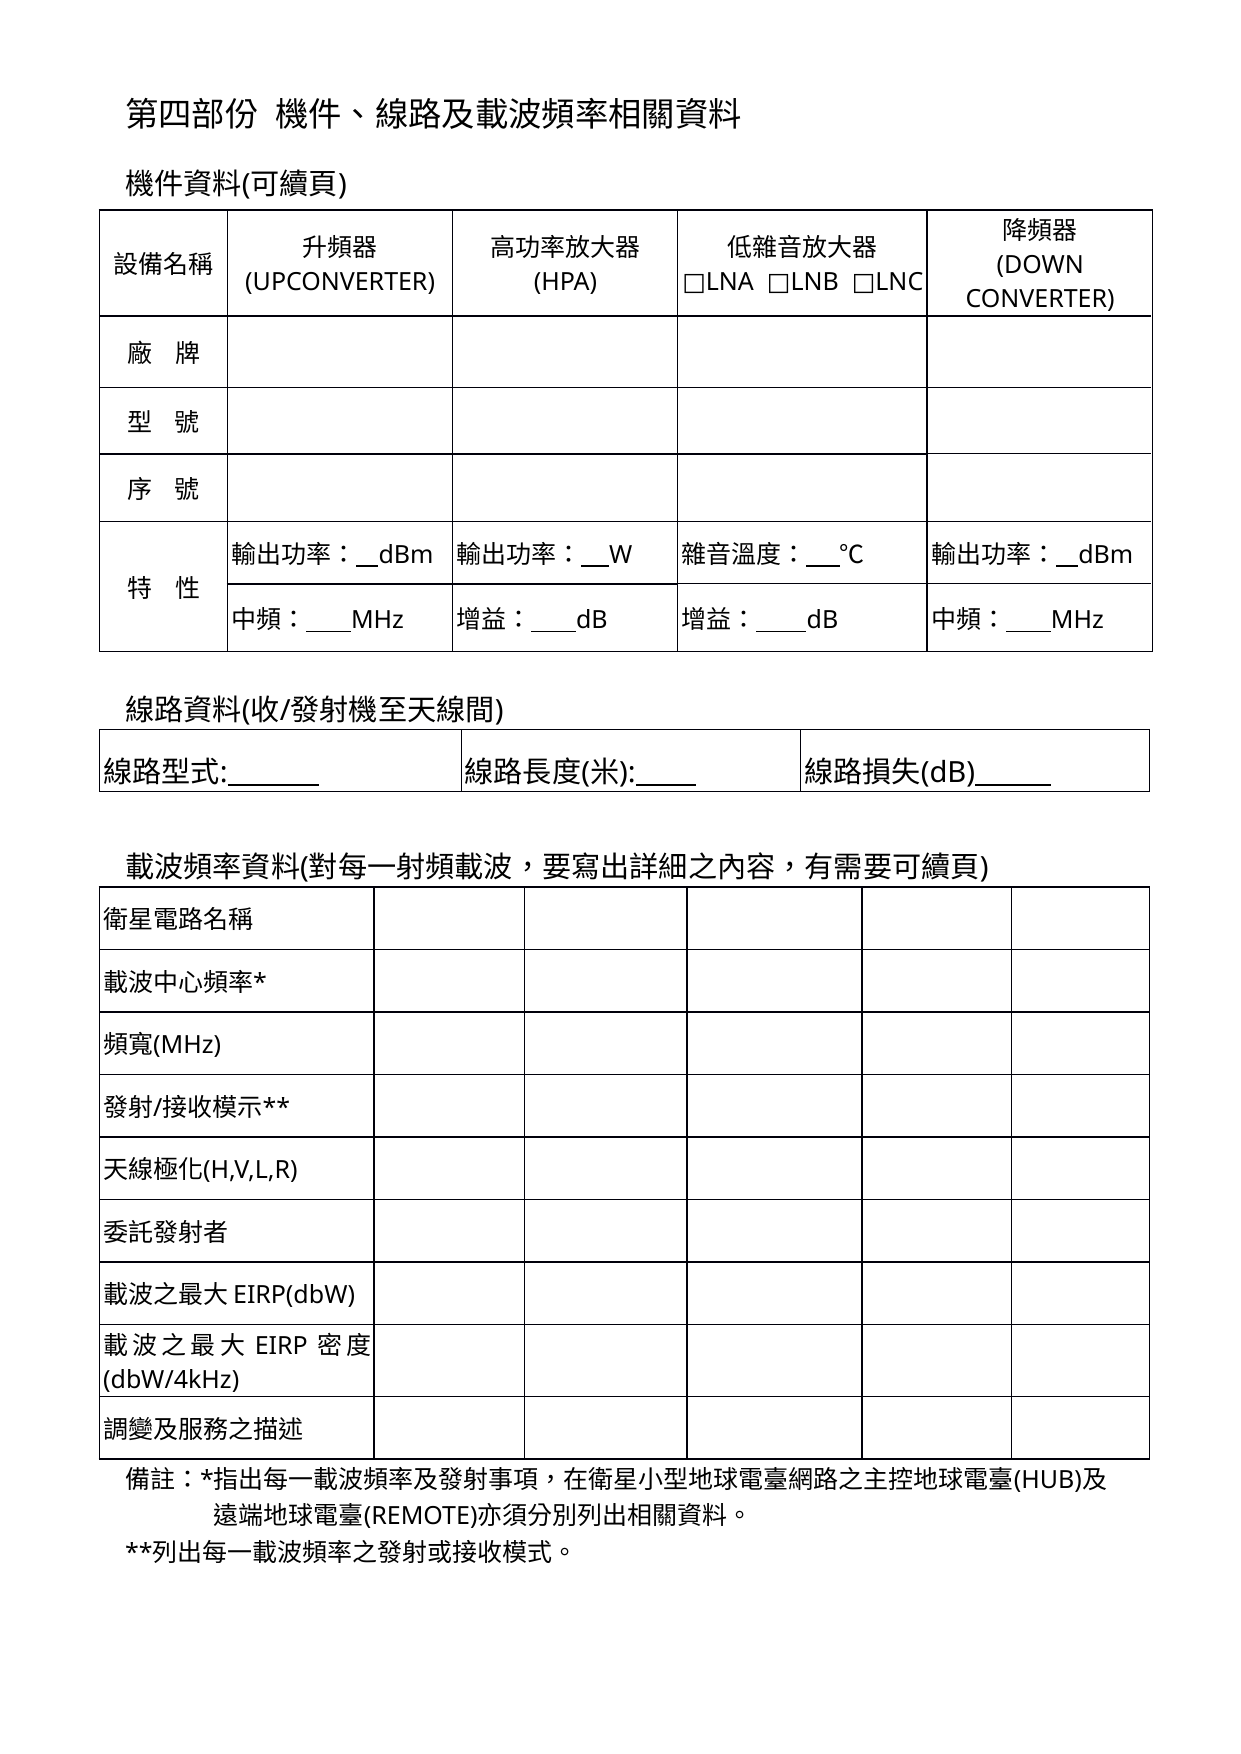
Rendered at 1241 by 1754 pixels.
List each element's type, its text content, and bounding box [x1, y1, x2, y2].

table_cell [453, 455, 677, 521]
table_cell 序 號 [100, 455, 227, 521]
table_cell 發射/接收模示** [100, 1075, 373, 1136]
table_cell [228, 388, 452, 453]
table_cell 載波中心頻率* [100, 950, 373, 1011]
table_cell [863, 1138, 1011, 1199]
table_cell [1012, 950, 1149, 1011]
table_cell 輸出功率： dBm [228, 522, 452, 583]
table_cell [688, 950, 861, 1011]
table_cell [525, 1075, 686, 1136]
table_header 線路長度(米): [462, 730, 800, 791]
table_cell 增益： dB [453, 585, 677, 651]
table_cell [525, 1013, 686, 1074]
table_cell 中頻： MHz [228, 585, 452, 651]
table_cell [1012, 1325, 1149, 1396]
text **列出每一載波頻率之發射或接收模式。 [125, 1532, 1125, 1568]
table_cell [375, 1325, 524, 1396]
table_cell [688, 1200, 861, 1261]
table_cell [863, 1263, 1011, 1324]
table_header 降頻器 (DOWN CONVERTER) [928, 211, 1152, 315]
table_cell [688, 1325, 861, 1396]
table_cell [525, 1138, 686, 1199]
table_cell [678, 388, 926, 453]
table_cell [688, 1013, 861, 1074]
table_header [525, 888, 686, 949]
table_cell 頻寬(MHz) [100, 1013, 373, 1074]
table_header [688, 888, 861, 949]
table_cell [688, 1075, 861, 1136]
table_cell [863, 1397, 1011, 1458]
table_cell [863, 950, 1011, 1011]
table_cell 委託發射者 [100, 1200, 373, 1261]
table_cell [928, 315, 1152, 387]
table_cell [453, 317, 677, 387]
table_header 衛星電路名稱 [100, 888, 373, 949]
table_header 升頻器 (UPCONVERTER) [228, 211, 452, 315]
table_cell [863, 1075, 1011, 1136]
table_header [863, 888, 1011, 949]
table_cell [688, 1138, 861, 1199]
table_cell [1012, 1263, 1149, 1324]
table_cell [453, 388, 677, 453]
table_cell [928, 453, 1152, 521]
table_cell 特 性 [100, 522, 227, 651]
text 備註：*指出每一載波頻率及發射事項，在衛星小型地球電臺網路之主控地球電臺(HUB)及遠端地球電臺(REMOTE)亦須分別列出相關資料。 [125, 1460, 1125, 1532]
table_cell [863, 1200, 1011, 1261]
table_cell 廠 牌 [100, 317, 227, 387]
table_cell [525, 1263, 686, 1324]
table_cell [375, 1200, 524, 1261]
table_cell [375, 1397, 524, 1458]
table_cell 輸出功率： W [453, 522, 677, 583]
table_header 高功率放大器 (HPA) [453, 211, 677, 315]
table_cell 天線極化(H,V,L,R) [100, 1138, 373, 1199]
table_cell [375, 950, 524, 1011]
text 第四部份 機件、線路及載波頻率相關資料 [125, 87, 1125, 136]
table_header 線路型式: [100, 730, 461, 791]
table_cell [678, 317, 926, 387]
table_cell [863, 1325, 1011, 1396]
table_header 線路損失(dB) [801, 730, 1149, 791]
text 線路資料(收/發射機至天線間) [125, 686, 1125, 729]
table_cell 載波之最大EIRP(dbW) [100, 1263, 373, 1324]
table_cell [928, 387, 1152, 453]
table_cell 增益： dB [678, 584, 926, 651]
table_cell [228, 317, 452, 387]
table_cell [525, 1397, 686, 1458]
table_cell [863, 1013, 1011, 1074]
table_cell [1012, 1200, 1149, 1261]
table_cell [525, 1325, 686, 1396]
text 載波頻率資料(對每一射頻載波，要寫出詳細之內容，有需要可續頁) [125, 844, 1125, 886]
table_cell [678, 455, 926, 521]
table_cell [228, 455, 452, 521]
table_cell [375, 1075, 524, 1136]
table_cell [1012, 1397, 1149, 1458]
table_header [375, 888, 524, 949]
table_cell [688, 1263, 861, 1324]
table_header [1012, 888, 1149, 949]
table_cell [375, 1263, 524, 1324]
table_cell 型 號 [100, 388, 227, 453]
table_cell [525, 950, 686, 1011]
table_cell [525, 1200, 686, 1261]
table_cell 載波之最大EIRP密度(dbW/4kHz) [100, 1325, 373, 1396]
table_cell 雜音溫度： ℃ [678, 522, 926, 583]
table_cell [1012, 1013, 1149, 1074]
table_cell [688, 1397, 861, 1458]
table_cell 輸出功率： dBm [928, 521, 1152, 583]
table_cell 中頻： MHz [928, 583, 1152, 651]
table_cell 調變及服務之描述 [100, 1397, 373, 1458]
table_cell [375, 1013, 524, 1074]
table_cell [1012, 1138, 1149, 1199]
text 機件資料(可續頁) [125, 161, 1125, 203]
table_header 設備名稱 [100, 211, 227, 315]
table_header 低雜音放大器 □LNA □LNB □LNC [678, 211, 926, 315]
table_cell [1012, 1075, 1149, 1136]
table_cell [375, 1138, 524, 1199]
